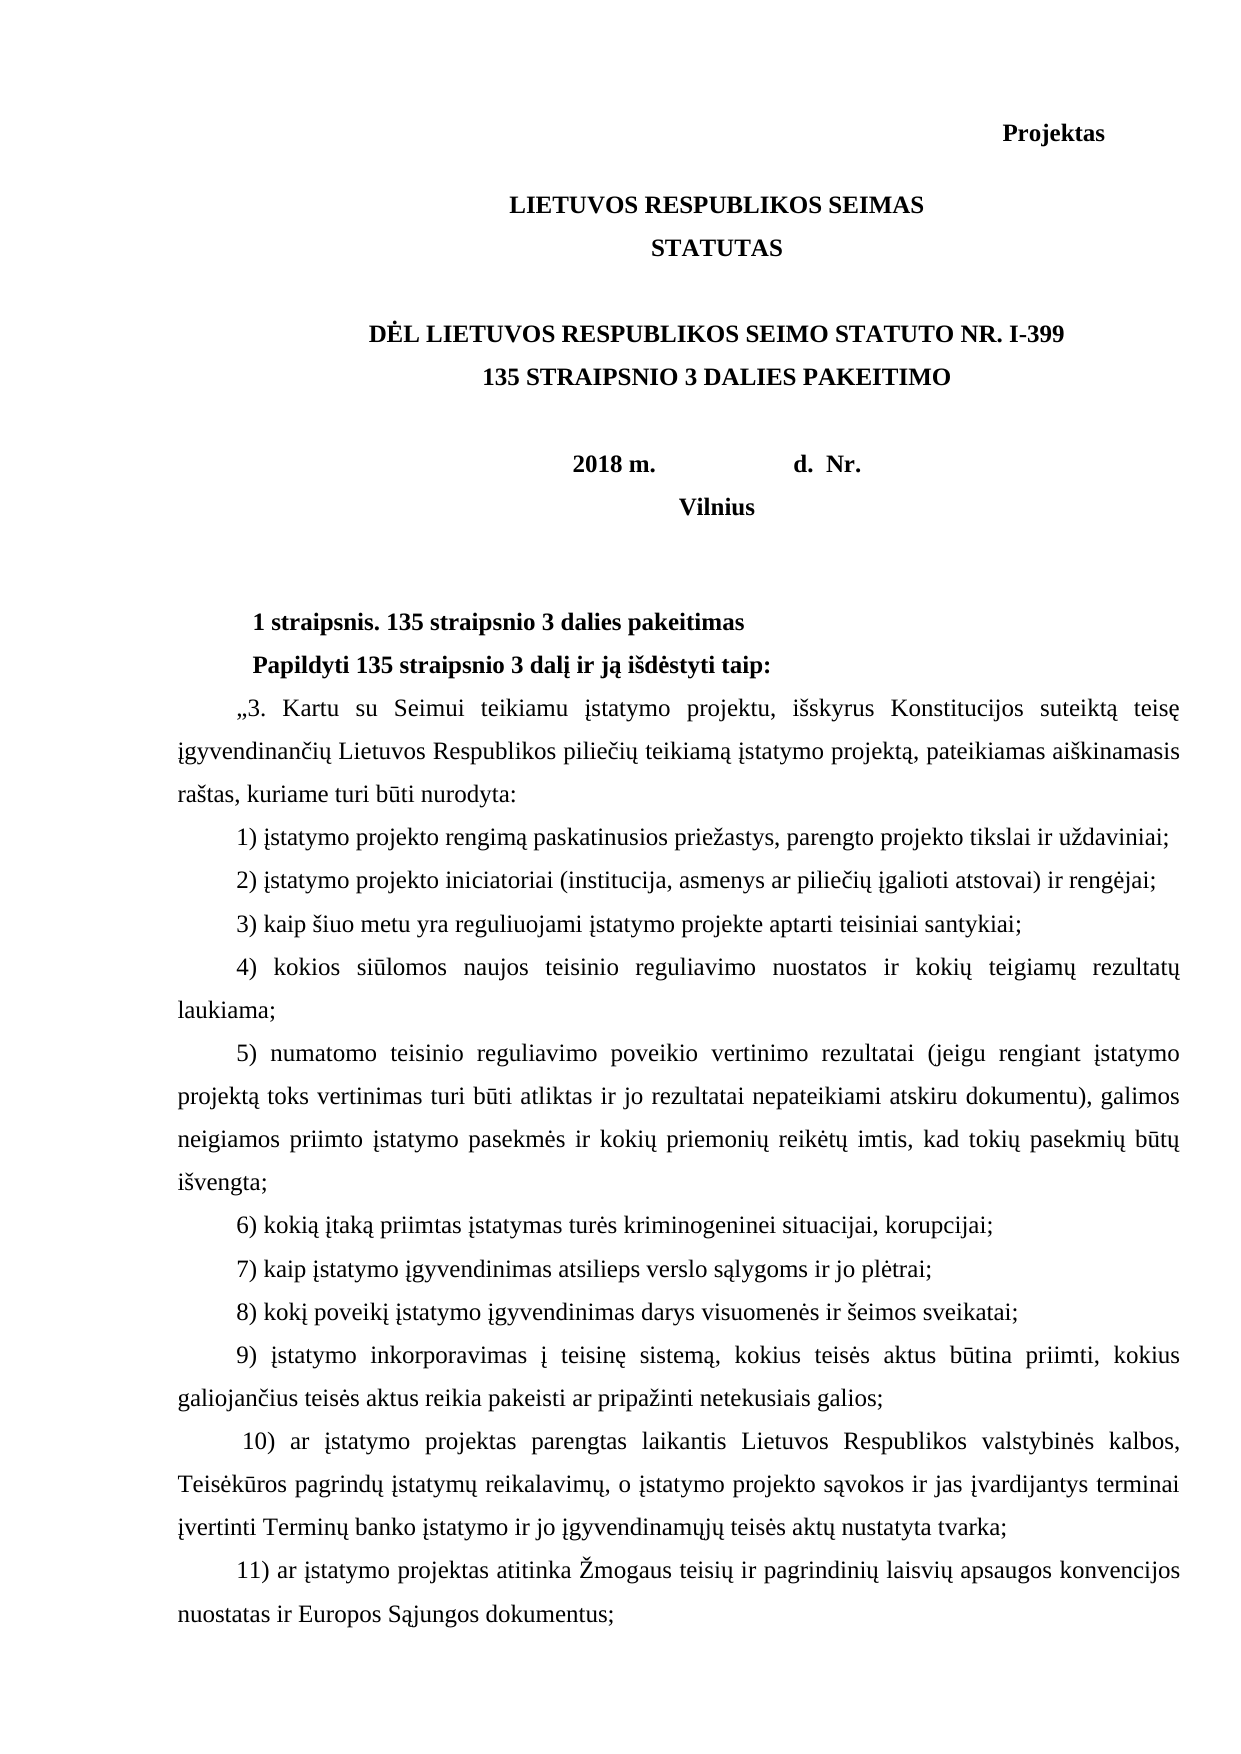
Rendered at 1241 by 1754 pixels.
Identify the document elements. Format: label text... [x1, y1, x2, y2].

text DĖL LIETUVOS RESPUBLIKOS SEIMO STATUTO NR. I-399 [177, 319, 1181, 348]
text STATUTAS [177, 233, 1181, 262]
text 8) kokį poveikį įstatymo įgyvendinimas darys visuomenės ir šeimos sveikatai; [177, 1297, 1181, 1326]
text 2) įstatymo projekto iniciatoriai (institucija, asmenys ar piliečių įgalioti atstovai) ir rengėjai; [177, 866, 1181, 894]
text Vilnius [177, 492, 1181, 521]
text Papildyti 135 straipsnio 3 dalį ir ją išdėstyti taip: [177, 650, 1181, 679]
text Projektas [927, 118, 1181, 147]
text 3) kaip šiuo metu yra reguliuojami įstatymo projekte aptarti teisiniai santykiai; [177, 909, 1181, 937]
text 5) numatomo teisinio reguliavimo poveikio vertinimo rezultatai (jeigu rengiant įstatymo projektą toks vertinimas turi būti atliktas ir jo rezultatai nepateikiami atskiru dokumentu), galimos neigiamos priimto įstatymo pasekmės ir kokių priemonių reikėtų imtis, kad tokių pasekmių būtų išvengta; [177, 1038, 1181, 1196]
text 2018 m. d. Nr. [177, 449, 1181, 477]
text LIETUVOS RESPUBLIKOS SEIMAS [177, 190, 1181, 219]
text 1 straipsnis. 135 straipsnio 3 dalies pakeitimas [177, 607, 1181, 636]
text 6) kokią įtaką priimtas įstatymas turės kriminogeninei situacijai, korupcijai; [177, 1211, 1181, 1239]
text 7) kaip įstatymo įgyvendinimas atsilieps verslo sąlygoms ir jo plėtrai; [177, 1254, 1181, 1282]
text 4) kokios siūlomos naujos teisinio reguliavimo nuostatos ir kokių teigiamų rezultatų laukiama; [177, 952, 1181, 1024]
text „3. Kartu su Seimui teikiamu įstatymo projektu, išskyrus Konstitucijos suteiktą teisę įgyvendinančių Lietuvos Respublikos piliečių teikiamą įstatymo projektą, pateikiamas aiškinamasis raštas, kuriame turi būti nurodyta: [177, 693, 1181, 808]
text 10) ar įstatymo projektas parengtas laikantis Lietuvos Respublikos valstybinės kalbos, Teisėkūros pagrindų įstatymų reikalavimų, o įstatymo projekto sąvokos ir jas įvardijantys terminai įvertinti Terminų banko įstatymo ir jo įgyvendinamųjų teisės aktų nustatyta tvarka; [177, 1426, 1181, 1541]
text 9) įstatymo inkorporavimas į teisinę sistemą, kokius teisės aktus būtina priimti, kokius galiojančius teisės aktus reikia pakeisti ar pripažinti netekusiais galios; [177, 1340, 1181, 1412]
text 135 STRAIPSNIO 3 DALIES PAKEITIMO [177, 362, 1181, 391]
text 1) įstatymo projekto rengimą paskatinusios priežastys, parengto projekto tikslai ir uždaviniai; [177, 822, 1181, 851]
text 11) ar įstatymo projektas atitinka Žmogaus teisių ir pagrindinių laisvių apsaugos konvencijos nuostatas ir Europos Sąjungos dokumentus; [177, 1556, 1181, 1627]
